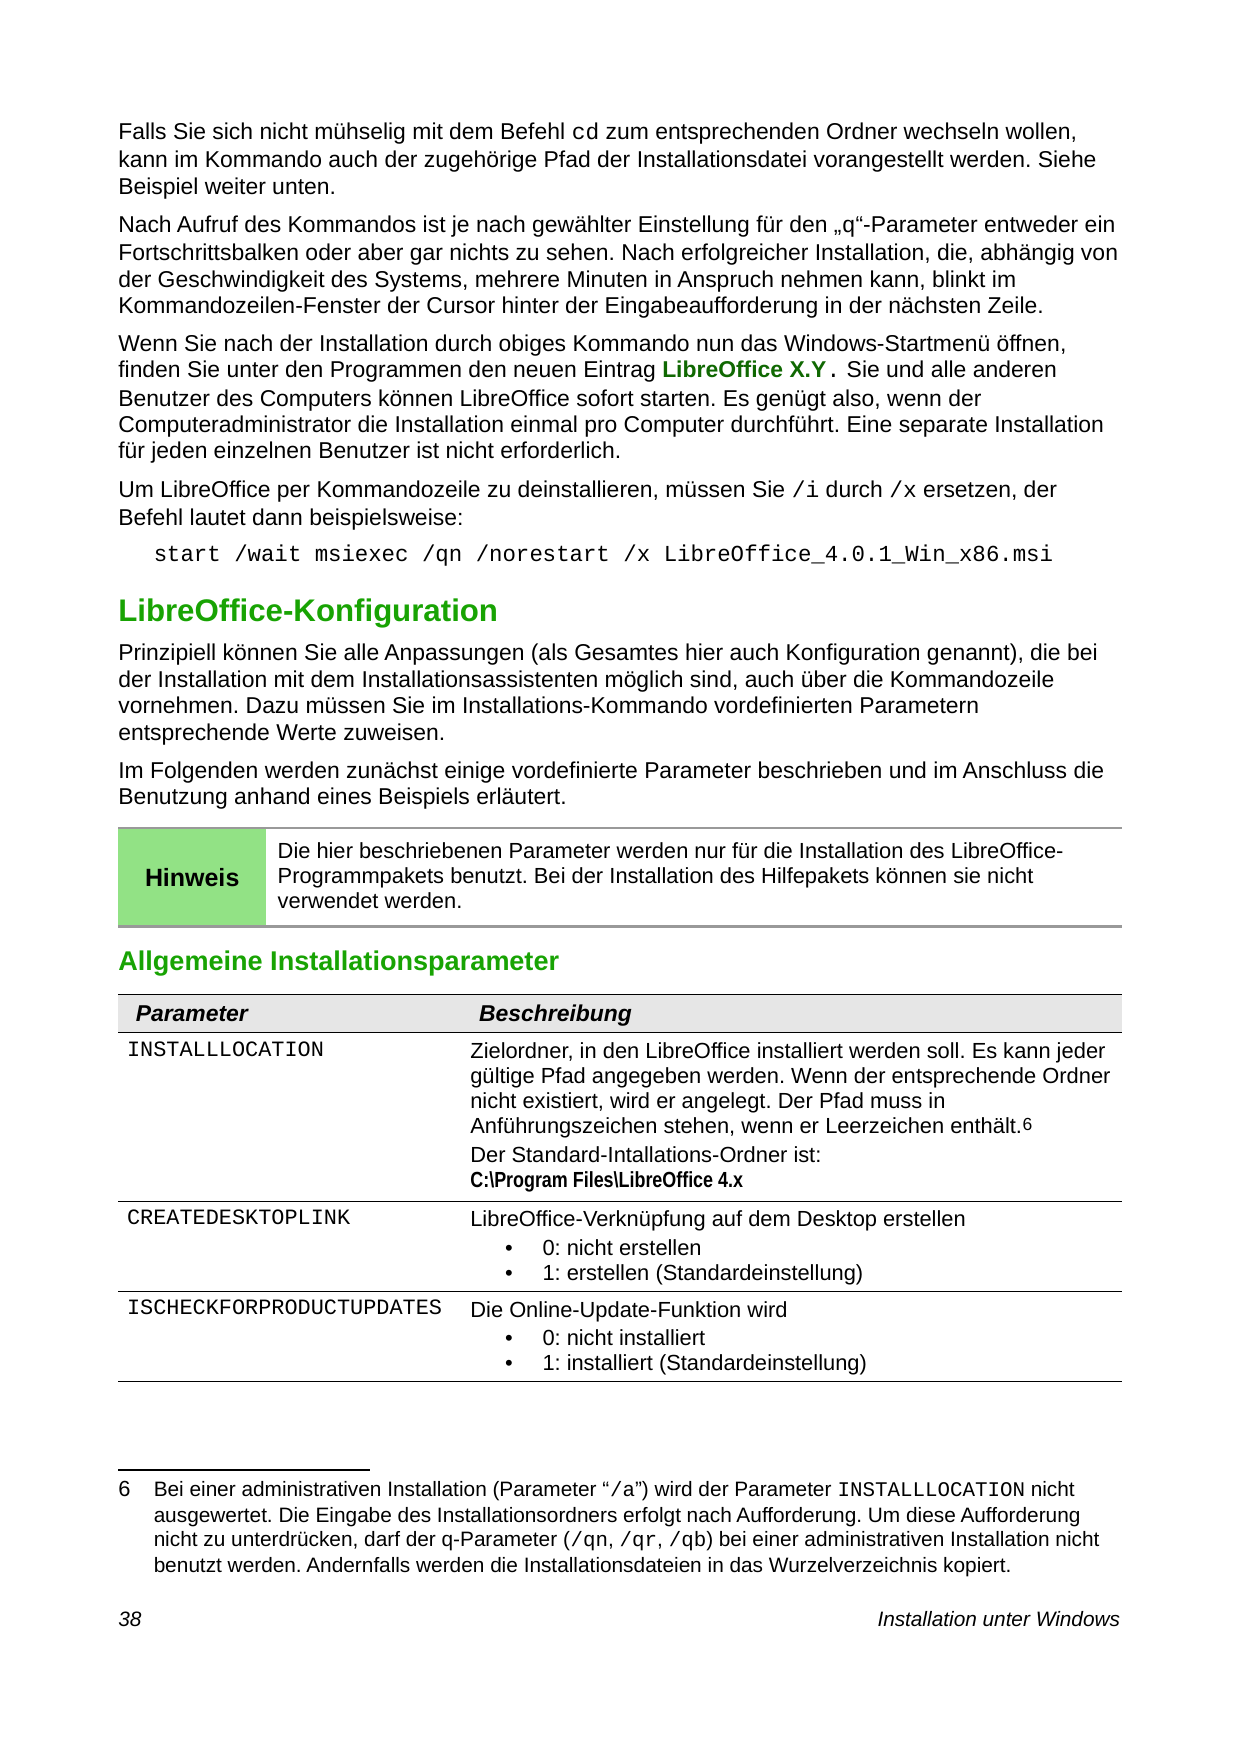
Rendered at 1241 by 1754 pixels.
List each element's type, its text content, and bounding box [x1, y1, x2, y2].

text Nach Aufruf des Kommandos ist je nach gewählter Einstellung für den „q“-Parameter entweder ein Fortschrittsbalken oder aber gar nichts zu sehen. Nach erfolgreicher Installation, die, abhängig von der Geschwindigkeit des Systems, mehrere Minuten in Anspruch nehmen kann, blinkt im Kommandozeilen-Fenster der Cursor hinter der Eingabeaufforderung in der nächsten Zeile. [118, 211, 1122, 318]
subtitle LibreOffice-Konfiguration [118, 592, 1122, 628]
table_cell CREATEDESKTOPLINK [118, 1202, 461, 1291]
table_header Beschreibung [461, 995, 1122, 1032]
text Im Folgenden werden zunächst einige vordefinierte Parameter beschrieben und im Anschluss die Benutzung anhand eines Beispiels erläutert. [118, 757, 1122, 809]
table_header Parameter [118, 995, 461, 1032]
subtitle Allgemeine Installationsparameter [118, 945, 1122, 976]
text Falls Sie sich nicht mühselig mit dem Befehl cd zum entsprechenden Ordner wechseln wollen, kann im Kommando auch der zugehörige Pfad der Installationsdatei vorangestellt werden. Siehe Beispiel weiter unten. [118, 118, 1122, 199]
table_header Hinweis [118, 829, 266, 925]
text Um LibreOffice per Kommandozeile zu deinstallieren, müssen Sie /i durch /x ersetzen, der Befehl lautet dann beispielsweise: [118, 476, 1122, 530]
table_cell INSTALLLOCATION [118, 1033, 461, 1201]
table_cell Die Online-Update-Funktion wird 0: nicht installiert 1: installiert (Standardeinstellung) [461, 1292, 1122, 1381]
table_cell ISCHECKFORPRODUCTUPDATES [118, 1292, 461, 1381]
text Wenn Sie nach der Installation durch obiges Kommando nun das Windows-Startmenü öffnen, finden Sie unter den Programmen den neuen Eintrag LibreOffice X.Y. Sie und alle anderen Benutzer des Computers können LibreOffice sofort starten. Es genügt also, wenn der Computeradministrator die Installation einmal pro Computer durchführt. Eine separate Installation für jeden einzelnen Benutzer ist nicht erforderlich. [118, 330, 1122, 464]
table_cell Zielordner, in den LibreOffice installiert werden soll. Es kann jeder gültige Pfad angegeben werden. Wenn der entsprechende Ordner nicht existiert, wird er angelegt. Der Pfad muss in Anführungszeichen stehen, wenn er Leerzeichen enthält. Der Standard-Intallations-Ordner ist: C:\Program Files\LibreOffice 4.x [461, 1033, 1122, 1201]
table_cell LibreOffice-Verknüpfung auf dem Desktop erstellen 0: nicht erstellen 1: erstellen (Standardeinstellung) [461, 1202, 1122, 1291]
table_header Die hier beschriebenen Parameter werden nur für die Installation des LibreOffice-Programmpakets benutzt. Bei der Installation des Hilfepakets können sie nicht verwendet werden. [266, 829, 1122, 925]
text start /wait msiexec /qn /norestart /x LibreOffice_4.0.1_Win_x86.msi [153, 542, 1122, 568]
text Prinzipiell können Sie alle Anpassungen (als Gesamtes hier auch Konfiguration genannt), die bei der Installation mit dem Installationsassistenten möglich sind, auch über die Kommandozeile vornehmen. Dazu müssen Sie im Installations-Kommando vordefinierten Parametern entsprechende Werte zuweisen. [118, 639, 1122, 745]
